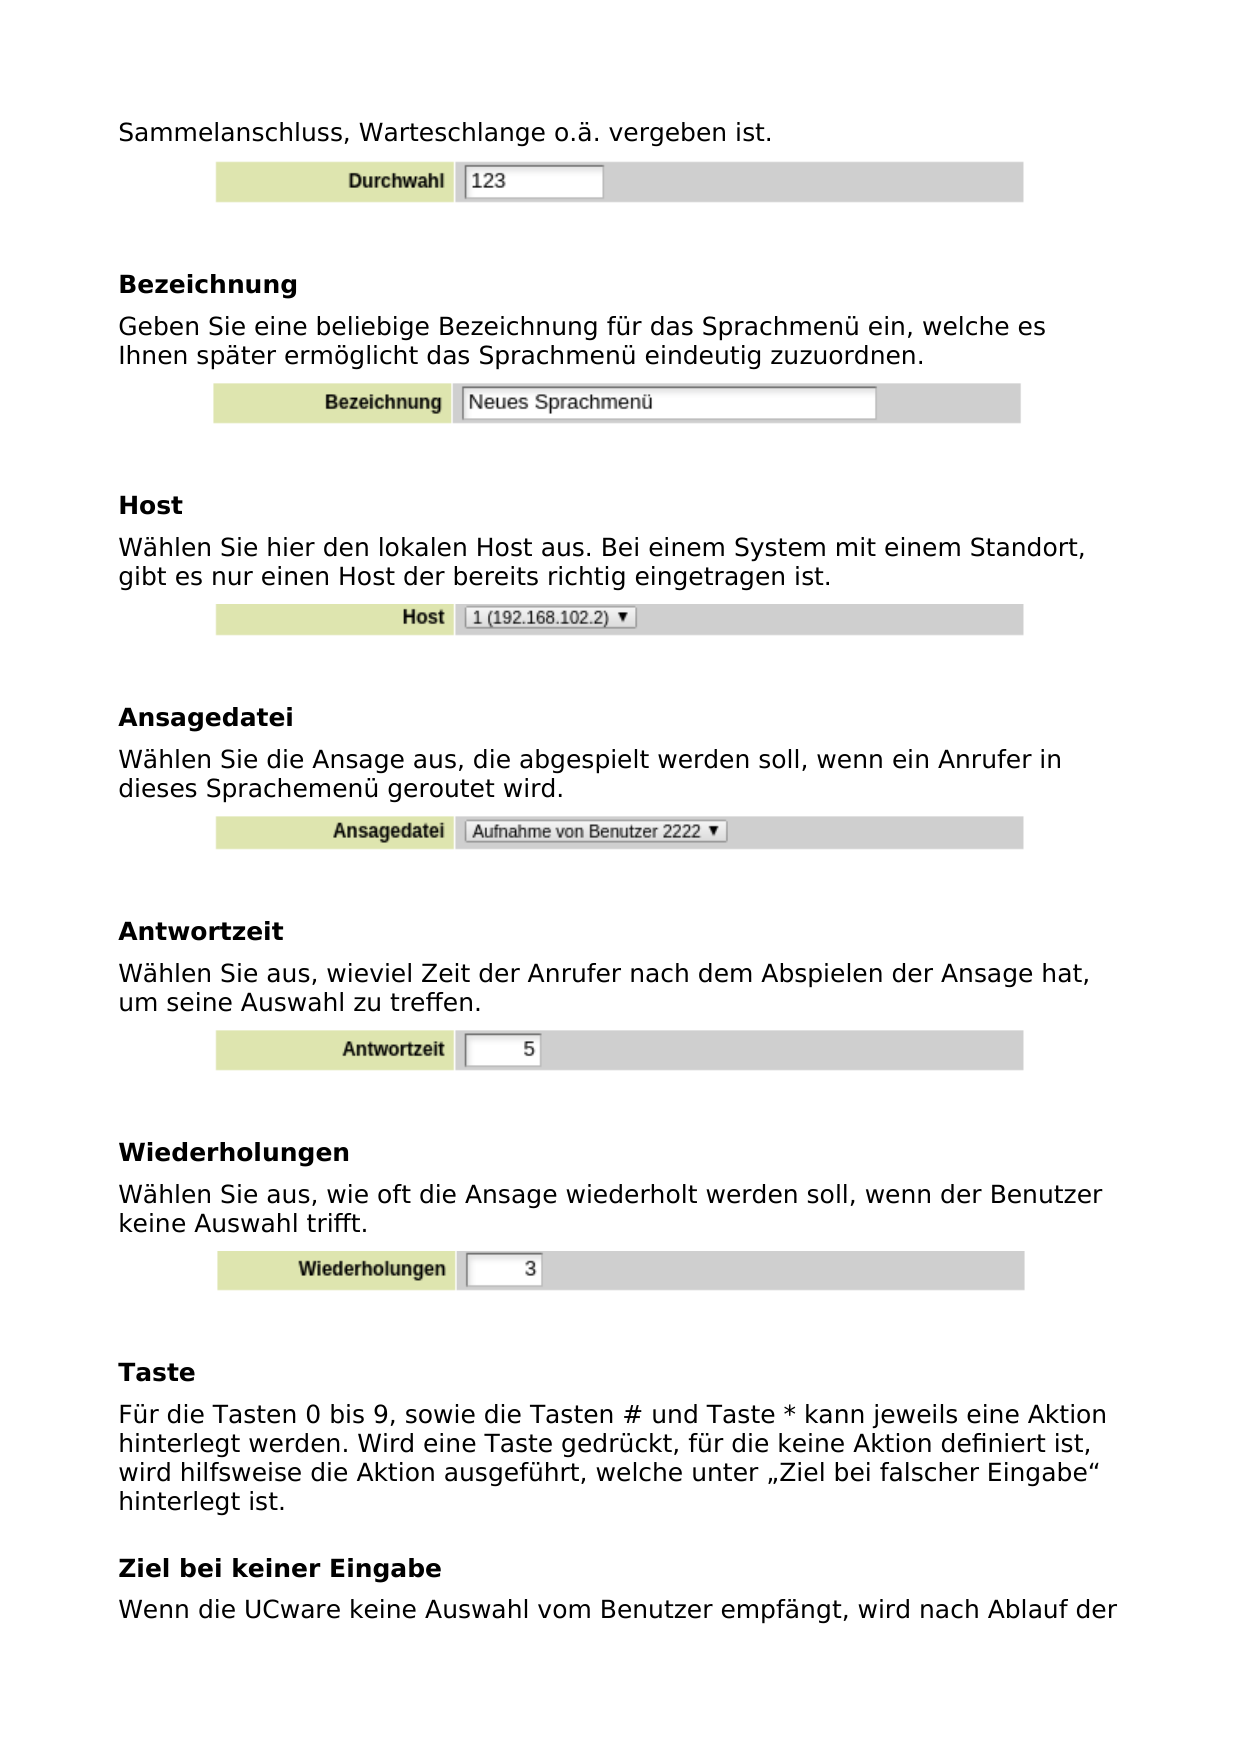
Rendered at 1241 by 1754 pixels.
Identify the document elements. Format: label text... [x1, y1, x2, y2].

picture [213, 1251, 1028, 1292]
picture [210, 159, 1030, 204]
text Sammelanschluss, Warteschlange o.ä. vergeben ist. [118, 118, 1122, 147]
text Geben Sie eine beliebige Bezeichnung für das Sprachmenü ein, welche es Ihnen später ermöglicht das Sprachmenü eindeutig zuzuordnen. [118, 312, 1122, 370]
text Für die Tasten 0 bis 9, sowie die Tasten # und Taste * kann jeweils eine Aktion hinterlegt werden. Wird eine Taste gedrückt, für die keine Aktion definiert ist, wird hilfsweise die Aktion ausgeführt, welche unter „Ziel bei falscher Eingabe“ hinterlegt ist. [118, 1400, 1122, 1517]
text Wählen Sie die Ansage aus, die abgespielt werden soll, wenn ein Anrufer in dieses Sprachemenü geroutet wird. [118, 745, 1122, 803]
subtitle Ansagedatei [118, 703, 1122, 733]
picture [210, 604, 1030, 637]
text Wenn die UCware keine Auswahl vom Benutzer empfängt, wird nach Ablauf der [118, 1596, 1122, 1625]
text Wählen Sie aus, wieviel Zeit der Anrufer nach dem Abspielen der Ansage hat, um seine Auswahl zu treffen. [118, 959, 1122, 1017]
subtitle Wiederholungen [118, 1138, 1122, 1168]
picture [210, 1029, 1030, 1072]
picture [209, 382, 1032, 425]
text Wählen Sie aus, wie oft die Ansage wiederholt werden soll, wenn der Benutzer keine Auswahl trifft. [118, 1180, 1122, 1238]
text Wählen Sie hier den lokalen Host aus. Bei einem System mit einem Standort, gibt es nur einen Host der bereits richtig eingetragen ist. [118, 533, 1122, 592]
subtitle Ziel bei keiner Eingabe [118, 1554, 1122, 1583]
subtitle Bezeichnung [118, 270, 1122, 299]
subtitle Taste [118, 1358, 1122, 1387]
subtitle Host [118, 492, 1122, 521]
subtitle Antwortzeit [118, 917, 1122, 946]
picture [210, 816, 1030, 851]
